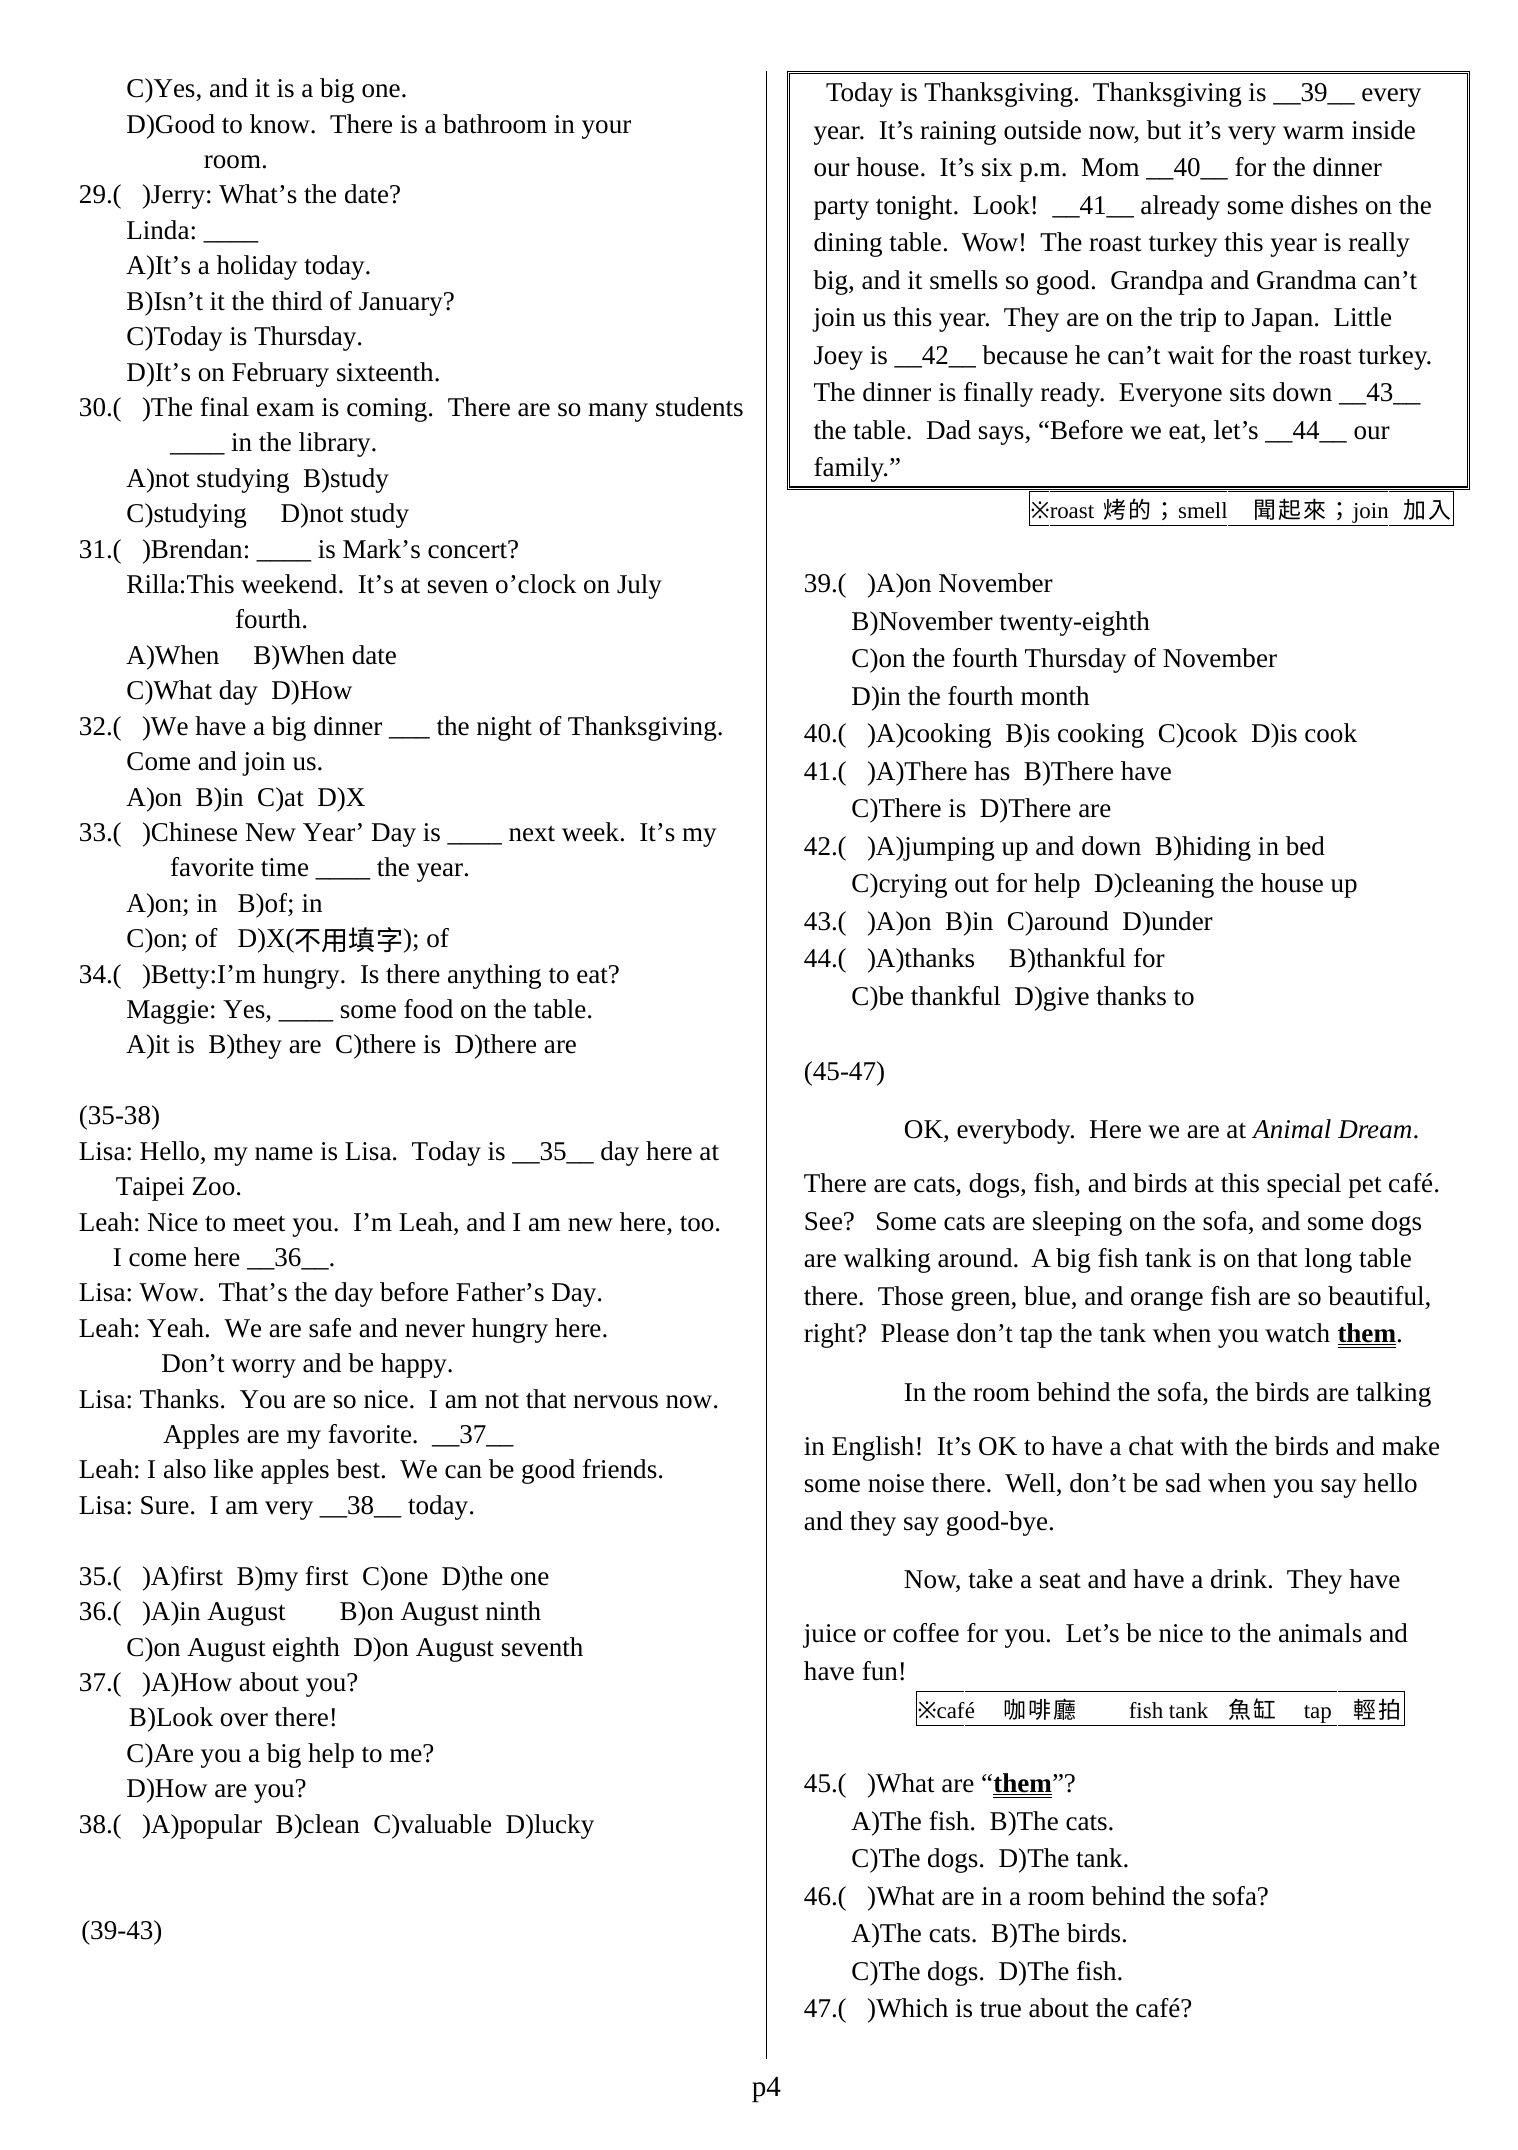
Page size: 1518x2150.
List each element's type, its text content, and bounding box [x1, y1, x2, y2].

text I come here __36__. [79, 1239, 744, 1275]
text A)When B)When date [79, 637, 744, 673]
text C)Yes, and it is a big one. [79, 71, 744, 106]
text A)The cats. B)The birds. [788, 1914, 1454, 1952]
text B)November twenty-eighth [788, 602, 1454, 639]
text 39.( )A)on November [788, 564, 1454, 602]
text B)Isn’t it the third of January? [79, 283, 744, 319]
text (39-43) [81, 1912, 744, 1948]
text 41.( )A)There has B)There have [788, 752, 1454, 789]
text 35.( )A)first B)my first C)one D)the one [79, 1558, 744, 1594]
text Leah: I also like apples best. We can be good friends. [79, 1452, 744, 1487]
text C)be thankful D)give thanks to [788, 977, 1454, 1014]
text 32.( )We have a big dinner ___ the night of Thanksgiving. [79, 708, 744, 744]
text Linda: ____ [79, 212, 744, 248]
text OK, everybody. Here we are at Animal Dream. There are cats, dogs, fish, and birds at this special pet café. See? Some cats are sleeping on the sofa, and some dogs are walking around. A big fish tank is on that long table there. Those green, blue, and orange fish are so beautiful, right? Please don’t tap the tank when you watch them. [801, 1089, 1441, 1352]
text 34.( )Betty:I’m hungry. Is there anything to eat? [79, 956, 744, 992]
text (45-47) [788, 1052, 1454, 1089]
text 30.( )The final exam is coming. There are so many students ____ in the library. [79, 389, 744, 460]
text A)on; in B)of; in [79, 885, 744, 921]
text 44.( )A)thanks B)thankful for [788, 939, 1454, 977]
text C)There is D)There are [788, 789, 1454, 827]
text D)It’s on February sixteenth. [79, 354, 744, 389]
text C)The dogs. D)The fish. [788, 1952, 1454, 1989]
text Don’t worry and be happy. [107, 1346, 744, 1381]
text D)in the fourth month [788, 677, 1454, 714]
text C)on the fourth Thursday of November [788, 639, 1454, 677]
text ※café 咖啡廳 fish tank 魚缸 tap 輕拍 [788, 1689, 1454, 1727]
text Rilla:This weekend. It’s at seven o’clock on July [79, 567, 744, 602]
text A)It’s a holiday today. [79, 248, 744, 283]
text C)What day D)How [79, 673, 744, 708]
text C)studying D)not study [79, 496, 744, 531]
text C)The dogs. D)The tank. [788, 1839, 1454, 1877]
text C)on August eighth D)on August seventh [79, 1629, 744, 1664]
text D)Good to know. There is a bathroom in your [79, 106, 744, 142]
text Taipei Zoo. [82, 1169, 744, 1204]
text (35-38) [79, 1098, 744, 1133]
text C)Today is Thursday. [79, 319, 744, 354]
text 42.( )A)jumping up and down B)hiding in bed [788, 827, 1454, 864]
text 37.( )A)How about you? [79, 1664, 744, 1700]
text Lisa: Sure. I am very __38__ today. [79, 1487, 744, 1523]
text 46.( )What are in a room behind the sofa? [788, 1877, 1454, 1914]
text ※roast烤的；smell聞起來；join加入 [788, 490, 1454, 527]
text 36.( )A)in August B)on August ninth [79, 1594, 744, 1629]
text A)not studying B)study [79, 460, 744, 496]
table_header Today is Thanksgiving. Thanksgiving is __39__ every year. It’s raining outside now, but it’s very warm inside our house. It’s six p.m. Mom __40__ for the dinner party tonight. Look! __41__ already some dishes on the dining table. Wow! The roast turkey this year is really big, and it smells so good. Grandpa and Grandma can’t join us this year. They are on the trip to Japan. Little Joey is __42__ because he can’t wait for the roast turkey. The dinner is finally ready. Everyone sits down __43__ the table. Dad says, “Before we eat, let’s __44__ our family.” [790, 74, 1467, 486]
text A)it is B)they are C)there is D)there are [79, 1027, 744, 1062]
text Now, take a seat and have a drink. They have juice or coffee for you. Let’s be nice to the animals and have fun! [801, 1539, 1441, 1689]
text Lisa: Wow. That’s the day before Father’s Day. [79, 1275, 744, 1310]
text C)Are you a big help to me? [79, 1735, 744, 1771]
text 40.( )A)cooking B)is cooking C)cook D)is cook [788, 714, 1454, 752]
text 45.( )What are “them”? [788, 1764, 1454, 1802]
text 31.( )Brendan: ____ is Mark’s concert? [79, 531, 744, 567]
text 38.( )A)popular B)clean C)valuable D)lucky [79, 1806, 744, 1842]
text Come and join us. [79, 744, 744, 779]
text 47.( )Which is true about the café? [788, 1989, 1454, 2027]
text Maggie: Yes, ____ some food on the table. [79, 992, 744, 1027]
text Lisa: Thanks. You are so nice. I am not that nervous now. Apples are my favorite. __37__ [79, 1381, 744, 1452]
text Leah: Nice to meet you. I’m Leah, and I am new here, too. [79, 1204, 744, 1239]
text 33.( )Chinese New Year’ Day is ____ next week. It’s my favorite time ____ the year. [79, 814, 744, 885]
text 43.( )A)on B)in C)around D)under [788, 902, 1454, 939]
text D)How are you? [79, 1771, 744, 1806]
text fourth. [154, 602, 744, 637]
text 29.( )Jerry: What’s the date? [79, 177, 744, 212]
text C)on; of D)X(不用填字); of [79, 921, 744, 956]
text room. [204, 142, 744, 177]
text Lisa: Hello, my name is Lisa. Today is __35__ day here at [79, 1133, 744, 1169]
text Leah: Yeah. We are safe and never hungry here. [79, 1310, 744, 1346]
text A)on B)in C)at D)X [79, 779, 744, 814]
text In the room behind the sofa, the birds are talking in English! It’s OK to have a chat with the birds and make some noise there. Well, don’t be sad when you say hello and they say good-bye. [801, 1352, 1441, 1539]
text C)crying out for help D)cleaning the house up [788, 864, 1454, 902]
text B)Look over there! [81, 1700, 744, 1735]
text A)The fish. B)The cats. [788, 1802, 1454, 1839]
